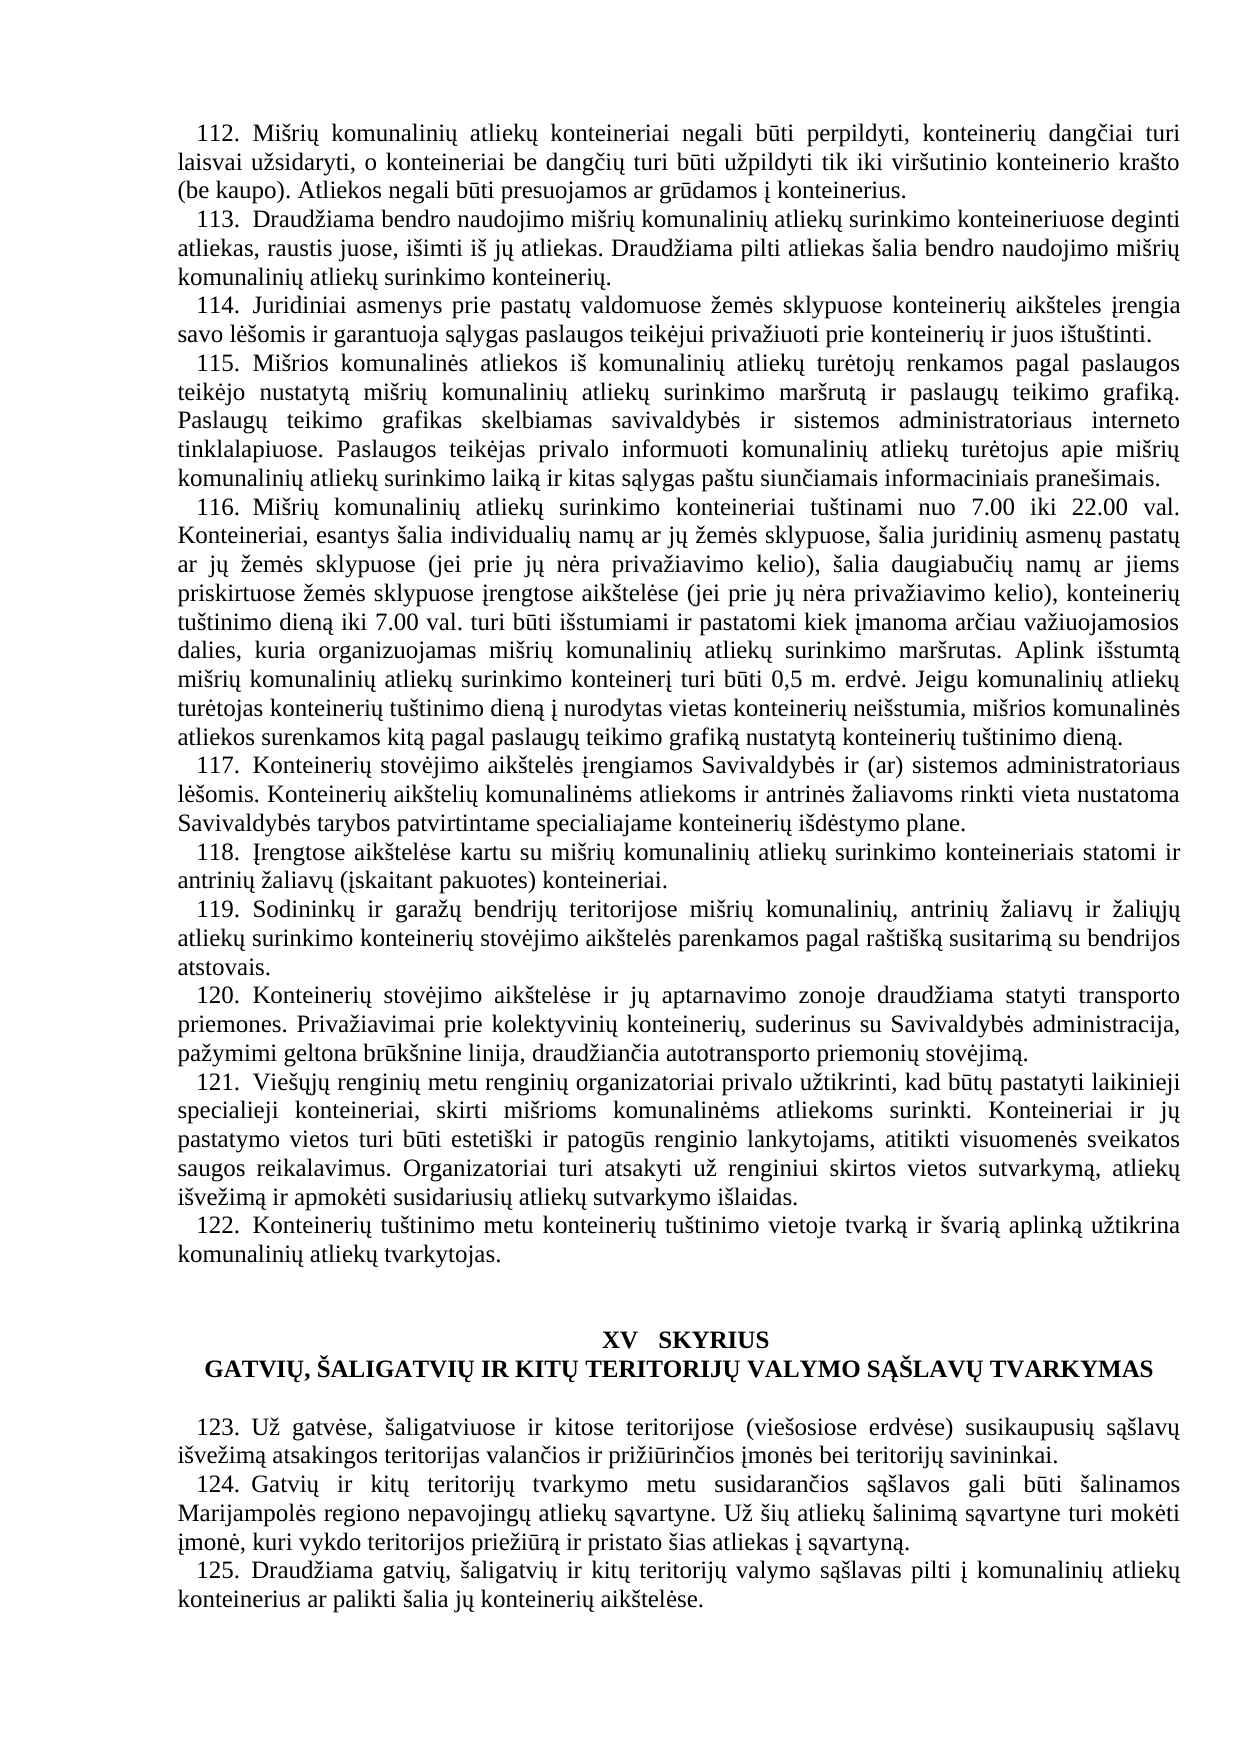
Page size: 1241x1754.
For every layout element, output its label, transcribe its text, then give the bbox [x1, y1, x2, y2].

text 112. Mišrių komunalinių atliekų konteineriai negali būti perpildyti, konteinerių dangčiai turi laisvai užsidaryti, o konteineriai be dangčių turi būti užpildyti tik iki viršutinio konteinerio krašto (be kaupo). Atliekos negali būti presuojamos ar grūdamos į konteinerius. [177, 118, 1181, 204]
text 123. Už gatvėse, šaligatviuose ir kitose teritorijose (viešosiose erdvėse) susikaupusių sąšlavų išvežimą atsakingos teritorijas valančios ir prižiūrinčios įmonės bei teritorijų savininkai. [177, 1412, 1181, 1469]
text 116. Mišrių komunalinių atliekų surinkimo konteineriai tuštinami nuo 7.00 iki 22.00 val. Konteineriai, esantys šalia individualių namų ar jų žemės sklypuose, šalia juridinių asmenų pastatų ar jų žemės sklypuose (jei prie jų nėra privažiavimo kelio), šalia daugiabučių namų ar jiems priskirtuose žemės sklypuose įrengtose aikštelėse (jei prie jų nėra privažiavimo kelio), konteinerių tuštinimo dieną iki 7.00 val. turi būti išstumiami ir pastatomi kiek įmanoma arčiau važiuojamosios dalies, kuria organizuojamas mišrių komunalinių atliekų surinkimo maršrutas. Aplink išstumtą mišrių komunalinių atliekų surinkimo konteinerį turi būti 0,5 m. erdvė. Jeigu komunalinių atliekų turėtojas konteinerių tuštinimo dieną į nurodytas vietas konteinerių neišstumia, mišrios komunalinės atliekos surenkamos kitą pagal paslaugų teikimo grafiką nustatytą konteinerių tuštinimo dieną. [177, 492, 1181, 751]
text 117. Konteinerių stovėjimo aikštelės įrengiamos Savivaldybės ir (ar) sistemos administratoriaus lėšomis. Konteinerių aikštelių komunalinėms atliekoms ir antrinės žaliavoms rinkti vieta nustatoma Savivaldybės tarybos patvirtintame specialiajame konteinerių išdėstymo plane. [177, 751, 1181, 837]
text 113. Draudžiama bendro naudojimo mišrių komunalinių atliekų surinkimo konteineriuose deginti atliekas, raustis juose, išimti iš jų atliekas. Draudžiama pilti atliekas šalia bendro naudojimo mišrių komunalinių atliekų surinkimo konteinerių. [177, 204, 1181, 291]
text 119. Sodininkų ir garažų bendrijų teritorijose mišrių komunalinių, antrinių žaliavų ir žaliųjų atliekų surinkimo konteinerių stovėjimo aikštelės parenkamos pagal raštišką susitarimą su bendrijos atstovais. [177, 894, 1181, 981]
text 120. Konteinerių stovėjimo aikštelėse ir jų aptarnavimo zonoje draudžiama statyti transporto priemones. Privažiavimai prie kolektyvinių konteinerių, suderinus su Savivaldybės administracija, pažymimi geltona brūkšnine linija, draudžiančia autotransporto priemonių stovėjimą. [177, 981, 1181, 1067]
text 114. Juridiniai asmenys prie pastatų valdomuose žemės sklypuose konteinerių aikšteles įrengia savo lėšomis ir garantuoja sąlygas paslaugos teikėjui privažiuoti prie konteinerių ir juos ištuštinti. [177, 291, 1181, 348]
text 125. Draudžiama gatvių, šaligatvių ir kitų teritorijų valymo sąšlavas pilti į komunalinių atliekų konteinerius ar palikti šalia jų konteinerių aikštelėse. [177, 1556, 1181, 1613]
text 121. Viešųjų renginių metu renginių organizatoriai privalo užtikrinti, kad būtų pastatyti laikinieji specialieji konteineriai, skirti mišrioms komunalinėms atliekoms surinkti. Konteineriai ir jų pastatymo vietos turi būti estetiški ir patogūs renginio lankytojams, atitikti visuomenės sveikatos saugos reikalavimus. Organizatoriai turi atsakyti už renginiui skirtos vietos sutvarkymą, atliekų išvežimą ir apmokėti susidariusių atliekų sutvarkymo išlaidas. [177, 1067, 1181, 1211]
text GATVIŲ, ŠALIGATVIŲ IR KITŲ TERITORIJŲ VALYMO SĄŠLAVŲ TVARKYMAS [177, 1354, 1181, 1383]
text 124. Gatvių ir kitų teritorijų tvarkymo metu susidarančios sąšlavos gali būti šalinamos Marijampolės regiono nepavojingų atliekų sąvartyne. Už šių atliekų šalinimą sąvartyne turi mokėti įmonė, kuri vykdo teritorijos priežiūrą ir pristato šias atliekas į sąvartyną. [177, 1469, 1181, 1556]
text 115. Mišrios komunalinės atliekos iš komunalinių atliekų turėtojų renkamos pagal paslaugos teikėjo nustatytą mišrių komunalinių atliekų surinkimo maršrutą ir paslaugų teikimo grafiką. Paslaugų teikimo grafikas skelbiamas savivaldybės ir sistemos administratoriaus interneto tinklalapiuose. Paslaugos teikėjas privalo informuoti komunalinių atliekų turėtojus apie mišrių komunalinių atliekų surinkimo laiką ir kitas sąlygas paštu siunčiamais informaciniais pranešimais. [177, 348, 1181, 492]
text 118. Įrengtose aikštelėse kartu su mišrių komunalinių atliekų surinkimo konteineriais statomi ir antrinių žaliavų (įskaitant pakuotes) konteineriai. [177, 837, 1181, 894]
text XV SKYRIUS [177, 1326, 1181, 1354]
text 122. Konteinerių tuštinimo metu konteinerių tuštinimo vietoje tvarką ir švarią aplinką užtikrina komunalinių atliekų tvarkytojas. [177, 1211, 1181, 1268]
